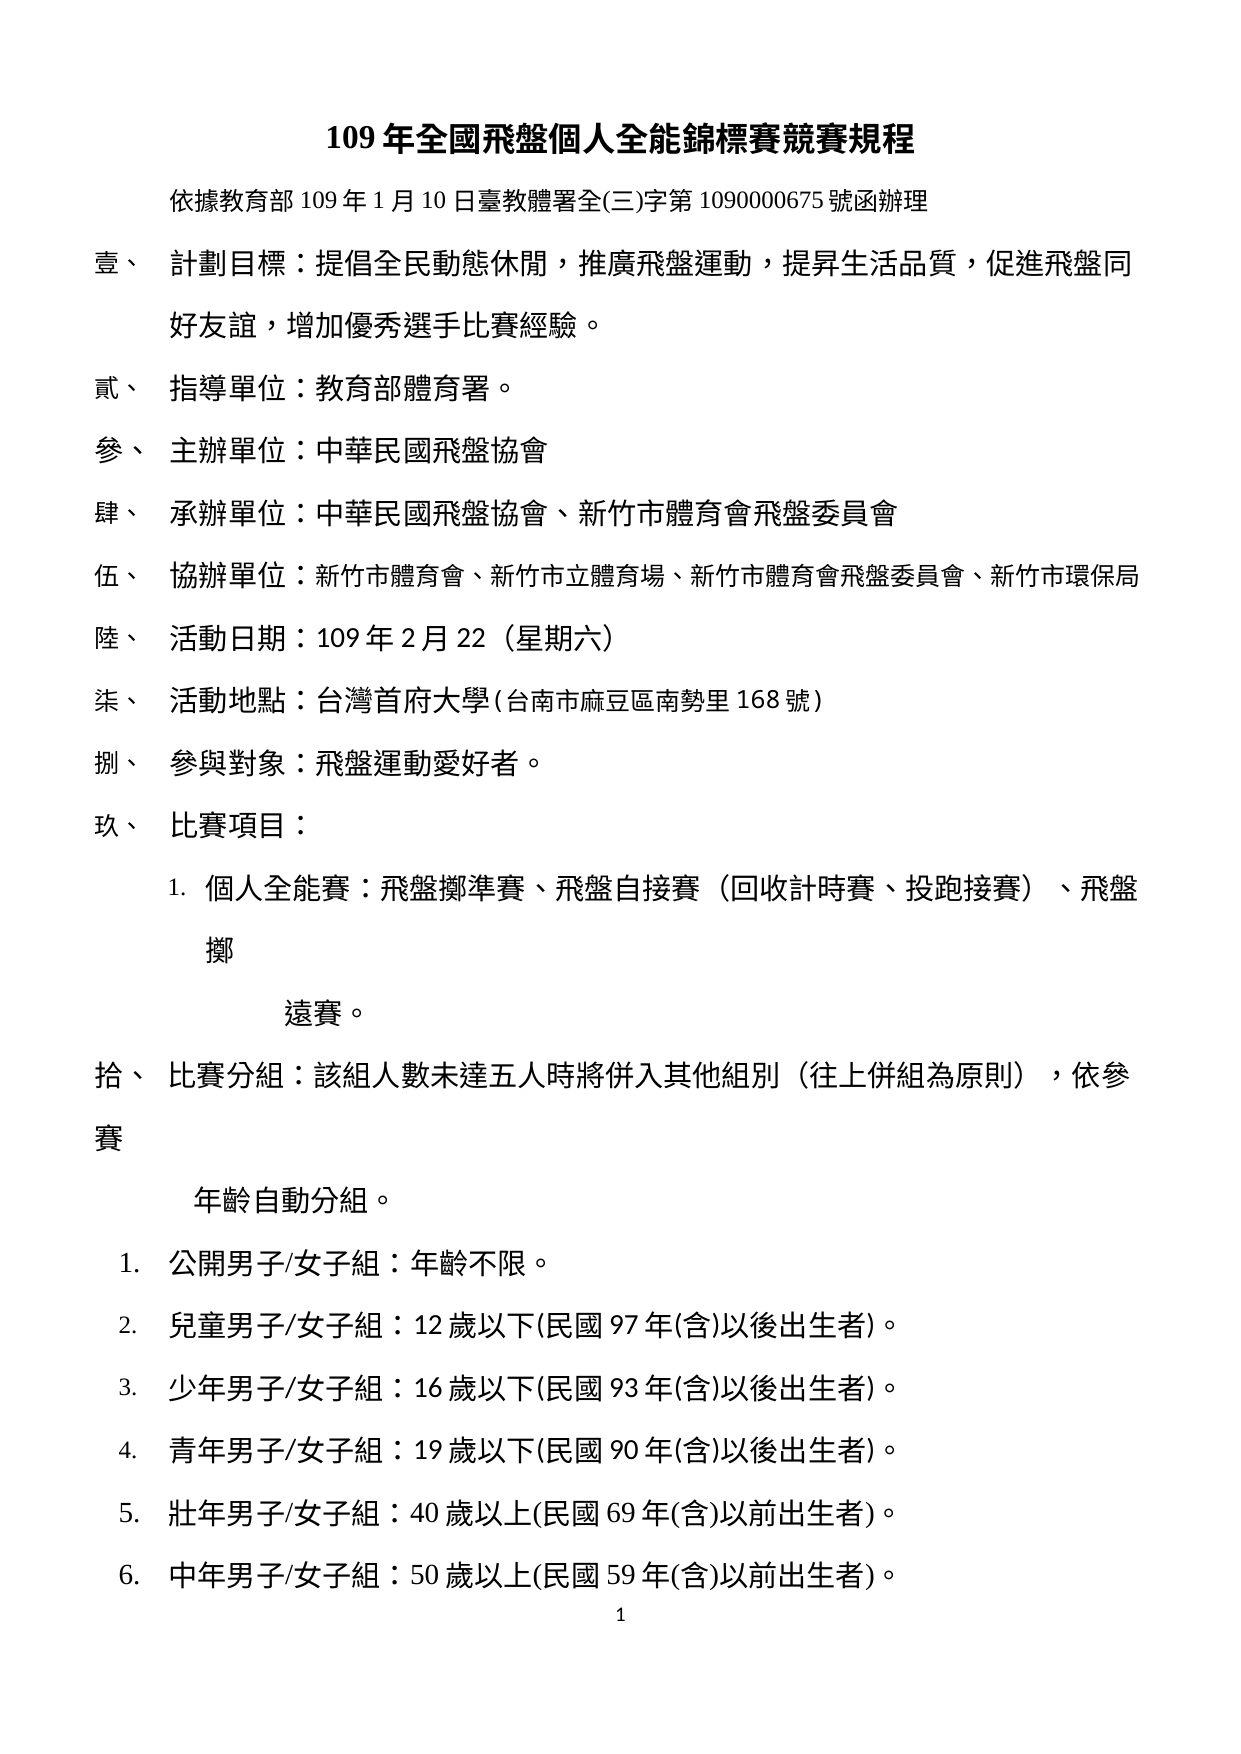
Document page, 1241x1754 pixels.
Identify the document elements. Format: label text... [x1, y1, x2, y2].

list 公開男子/女子組：年齡不限。 [118, 1220, 1181, 1282]
list 主辦單位：中華民國飛盤協會 [94, 407, 1146, 470]
text 拾、 比賽分組：該組人數未達五人時將併入其他組別（往上併組為原則），依參賽 [94, 1032, 1146, 1157]
list 比賽項目： [94, 782, 1146, 845]
text 年齡自動分組。 [94, 1157, 1146, 1220]
list 壯年男子/女子組：40歲以上(民國69年(含)以前出生者)。 [118, 1470, 1181, 1532]
list 青年男子/女子組：19歲以下(民國90年(含)以後出生者)。 [118, 1407, 1181, 1470]
list 活動地點：台灣首府大學(台南市麻豆區南勢里168號) [94, 657, 1146, 720]
text 依據教育部109年1 月10 日臺教體署全(三)字第1090000675號函辦理 [169, 157, 1146, 220]
list 承辦單位：中華民國飛盤協會、新竹市體育會飛盤委員會 [94, 470, 1146, 532]
list 兒童男子/女子組：12歲以下(民國97年(含)以後出生者)。 [118, 1282, 1181, 1345]
text 109年全國飛盤個人全能錦標賽競賽規程 [94, 95, 1146, 157]
list 活動日期：109年2月22（星期六） [94, 595, 1146, 657]
list 個人全能賽：飛盤擲準賽、飛盤自接賽（回收計時賽、投跑接賽）、飛盤擲 [167, 845, 1146, 970]
list 少年男子/女子組：16歲以下(民國93年(含)以後出生者)。 [118, 1345, 1181, 1407]
list 協辦單位：新竹市體育會、新竹市立體育場、新竹市體育會飛盤委員會、新竹市環保局 [94, 532, 1146, 595]
list 參與對象：飛盤運動愛好者。 [94, 720, 1146, 782]
list 中年男子/女子組：50歲以上(民國59年(含)以前出生者)。 [118, 1532, 1181, 1595]
text 遠賽。 [205, 970, 1146, 1032]
list 指導單位：教育部體育署。 [94, 345, 1146, 407]
list 計劃目標：提倡全民動態休閒，推廣飛盤運動，提昇生活品質，促進飛盤同好友誼，增加優秀選手比賽經驗。 [94, 220, 1146, 345]
